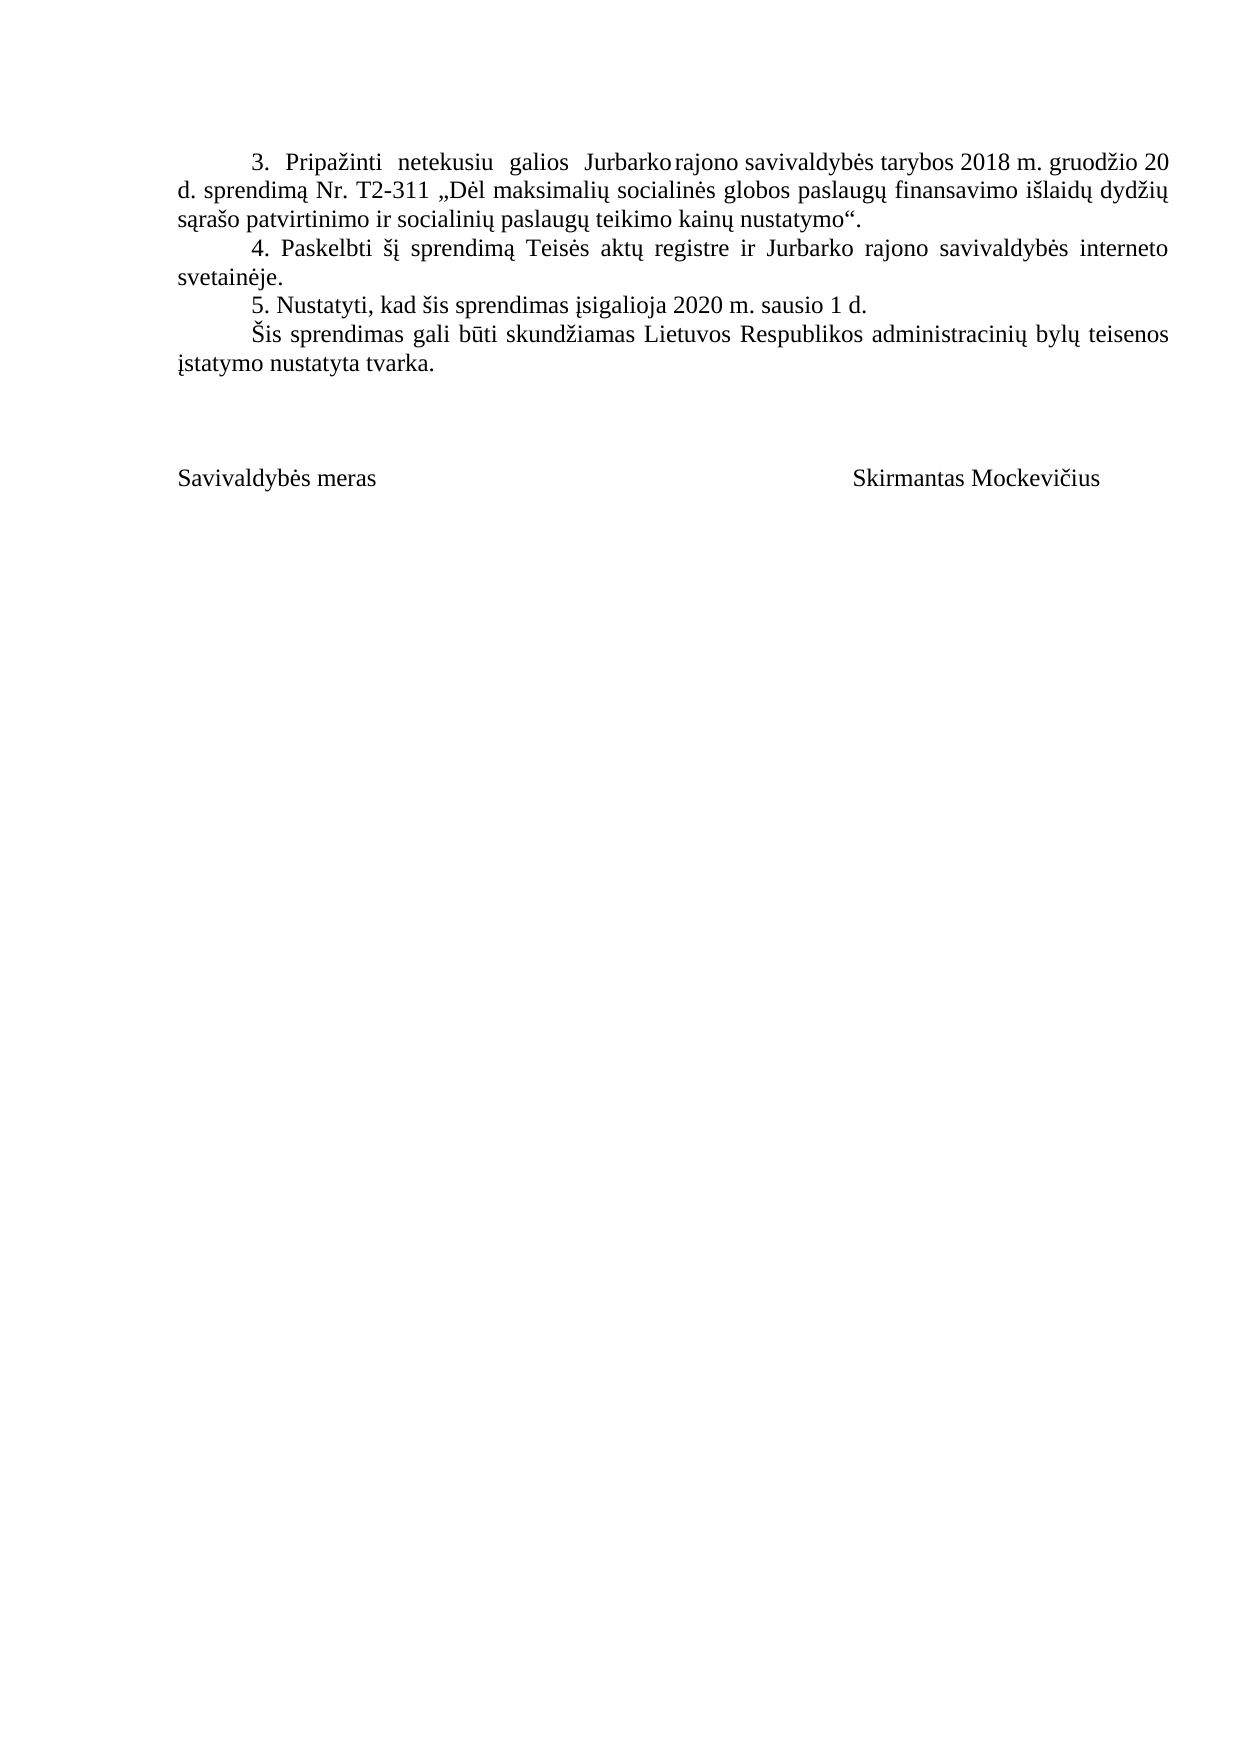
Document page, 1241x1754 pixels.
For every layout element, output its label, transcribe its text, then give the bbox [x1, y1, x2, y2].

text 5. Nustatyti, kad šis sprendimas įsigalioja 2020 m. sausio 1 d. [177, 291, 1169, 319]
text 4. Paskelbti šį sprendimą Teisės aktų registre ir Jurbarko rajono savivaldybės interneto svetainėje. [177, 233, 1169, 291]
text 3. Pripažinti netekusiu galios Jurbarko rajono savivaldybės tarybos 2018 m. gruodžio 20 d. sprendimą Nr. T2-311 „Dėl maksimalių socialinės globos paslaugų finansavimo išlaidų dydžių sąrašo patvirtinimo ir socialinių paslaugų teikimo kainų nustatymo“. [177, 147, 1169, 233]
text Šis sprendimas gali būti skundžiamas Lietuvos Respublikos administracinių bylų teisenos įstatymo nustatyta tvarka. [177, 319, 1169, 377]
text Savivaldybės meras Skirmantas Mockevičius [177, 463, 1169, 492]
